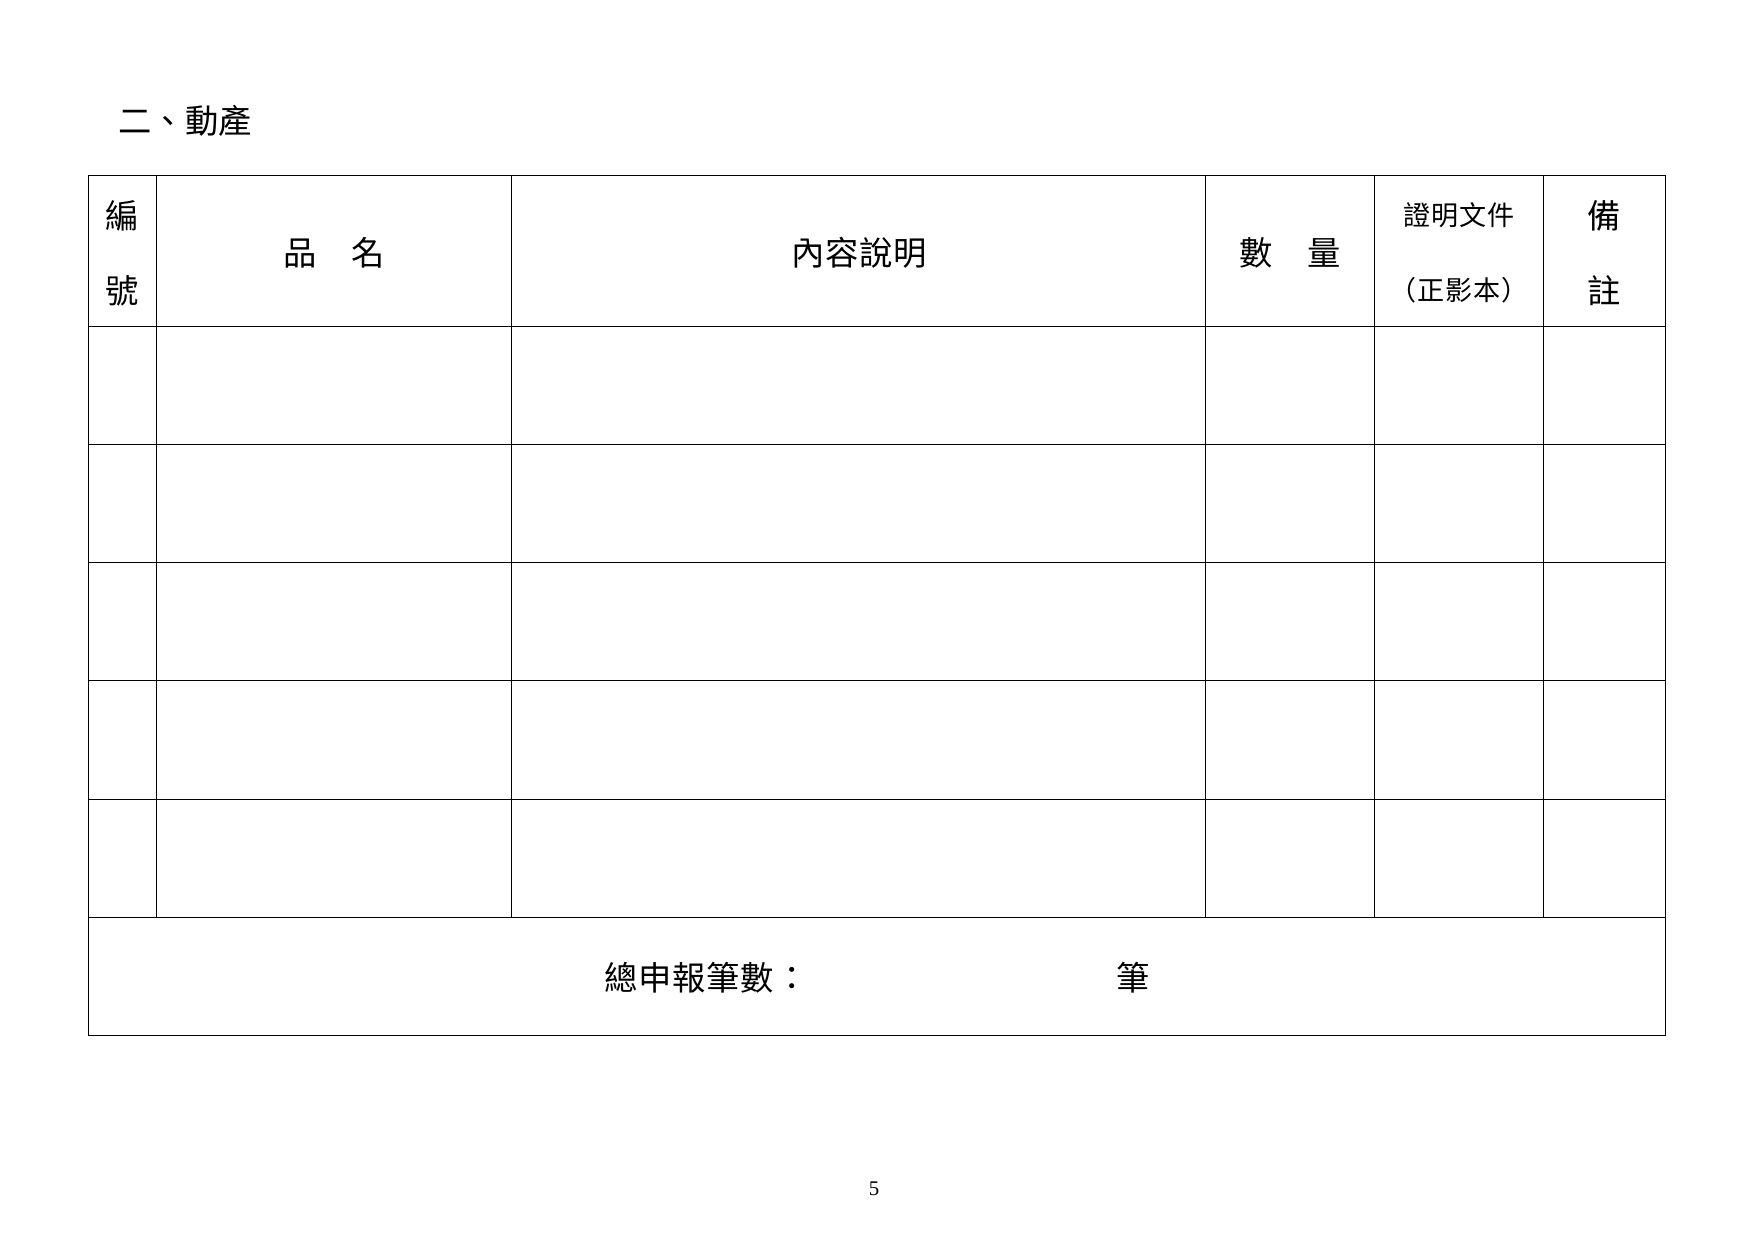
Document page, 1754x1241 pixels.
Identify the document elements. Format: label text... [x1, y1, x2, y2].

table_cell [89, 445, 156, 562]
table_cell [157, 563, 511, 680]
table_cell [1375, 563, 1543, 680]
table_cell [157, 681, 511, 798]
table_cell [1206, 800, 1374, 917]
table_cell [1375, 327, 1543, 444]
table_cell [157, 327, 511, 444]
table_cell [157, 445, 511, 562]
table_cell [1206, 563, 1374, 680]
table_cell [89, 800, 156, 917]
table_cell [1206, 445, 1374, 562]
table_cell [1375, 681, 1543, 798]
table_header 數 量 [1206, 176, 1374, 326]
table_cell [512, 327, 1205, 444]
table_cell [1544, 800, 1665, 917]
table_cell [1544, 563, 1665, 680]
table_cell [512, 800, 1205, 917]
table_cell [1206, 681, 1374, 798]
table_cell [512, 563, 1205, 680]
table_cell [512, 681, 1205, 798]
table_header 證明文件（正影本） [1375, 176, 1543, 326]
table_cell [1206, 327, 1374, 444]
table_cell [89, 563, 156, 680]
table_cell [1544, 681, 1665, 798]
text 二、動產 [118, 81, 1636, 156]
table_cell [157, 800, 511, 917]
table_header 備 註 [1544, 176, 1665, 326]
table_cell 總申報筆數： 筆 [89, 918, 1665, 1035]
table_header 內容說明 [512, 176, 1205, 326]
table_cell [512, 445, 1205, 562]
table_cell [1375, 445, 1543, 562]
table_cell [89, 327, 156, 444]
table_cell [1375, 800, 1543, 917]
table_header 品 名 [157, 176, 511, 326]
table_cell [89, 681, 156, 798]
table_cell [1544, 327, 1665, 444]
table_header 編號 [89, 176, 156, 326]
table_cell [1544, 445, 1665, 562]
